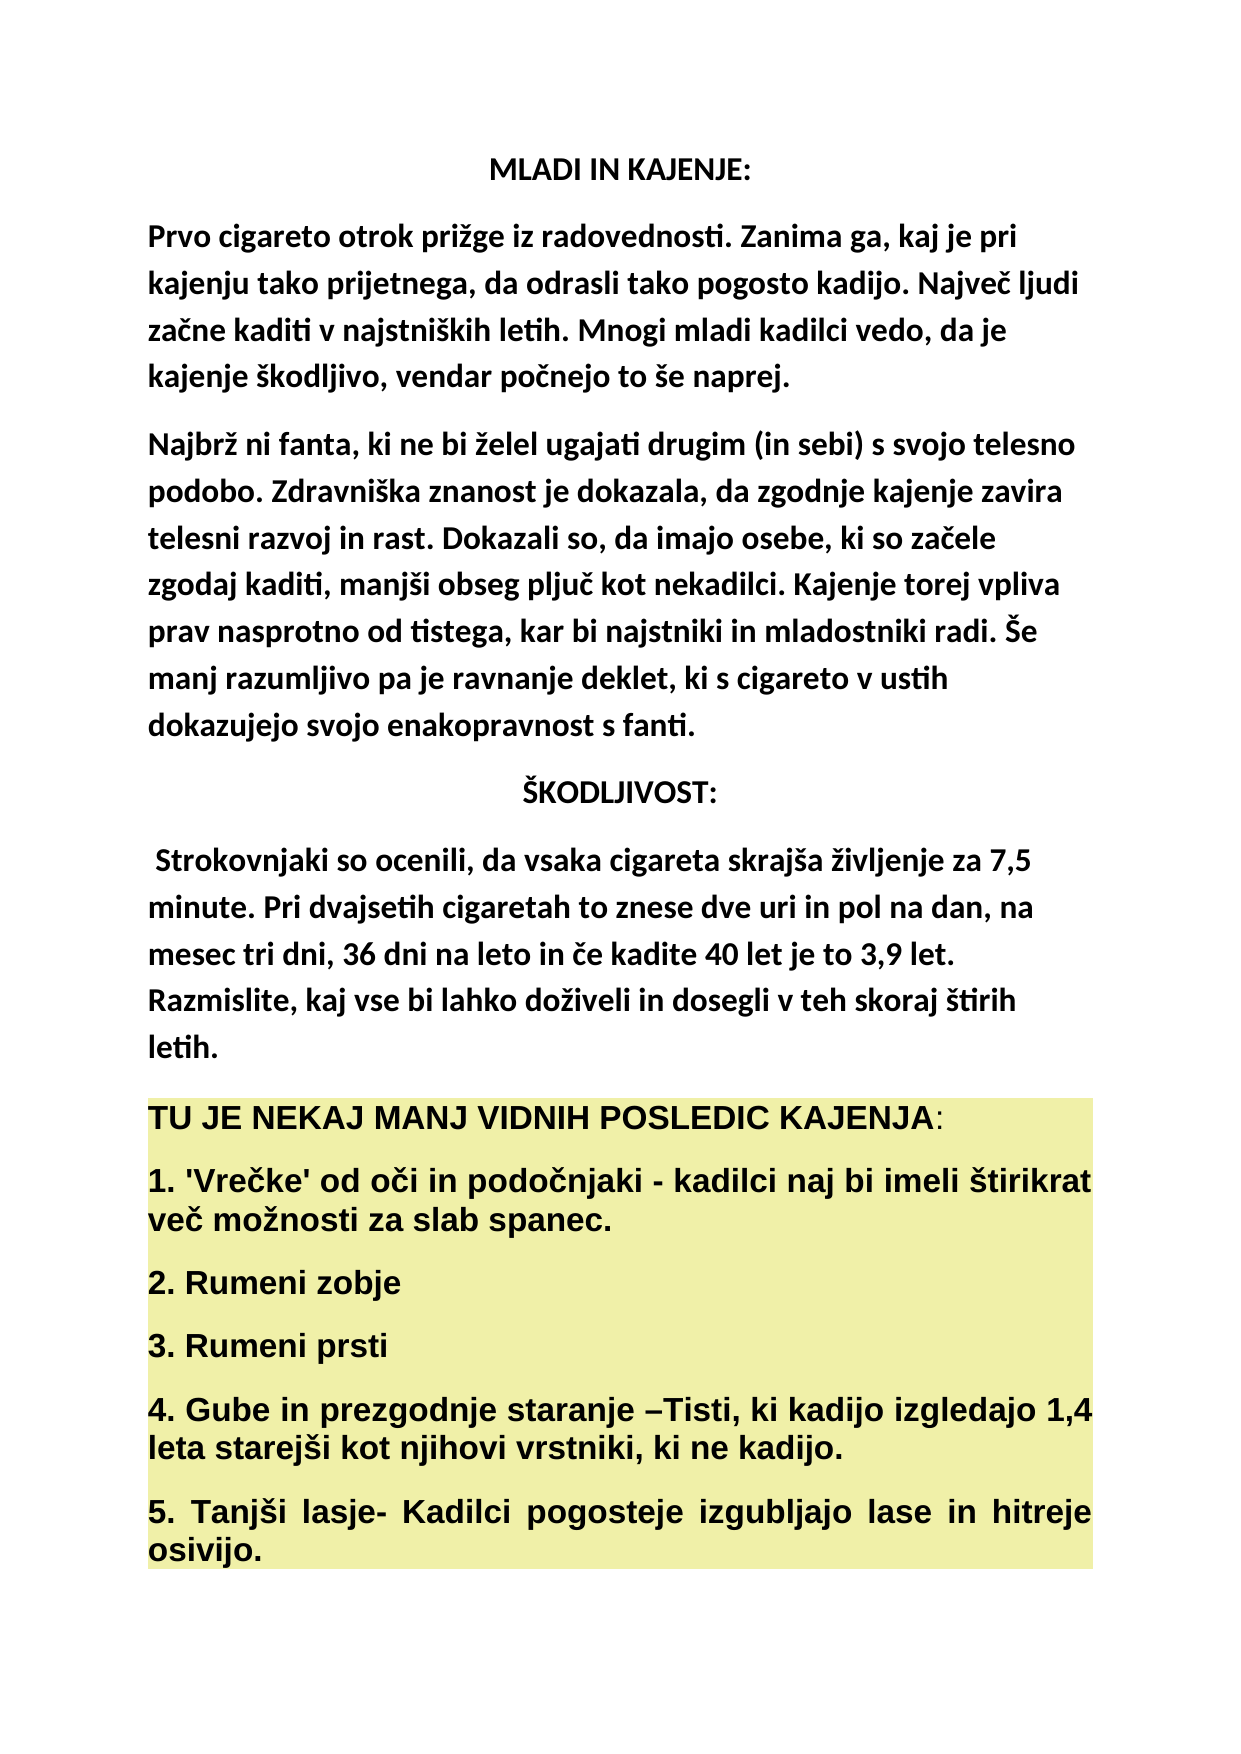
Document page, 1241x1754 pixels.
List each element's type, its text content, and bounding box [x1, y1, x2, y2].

text 1. 'Vrečke' od oči in podočnjaki - kadilci naj bi imeli štirikrat več možnosti za slab spanec. [148, 1161, 1093, 1238]
text MLADI IN KAJENJE: [148, 148, 1093, 188]
text 4. Gube in prezgodnje staranje –Tisti, ki kadijo izgledajo 1,4 leta starejši kot njihovi vrstniki, ki ne kadijo. [148, 1390, 1093, 1467]
text 5. Tanjši lasje- Kadilci pogosteje izgubljajo lase in hitreje osivijo. [148, 1492, 1093, 1569]
text ŠKODLJIVOST: [148, 771, 1093, 812]
text 2. Rumeni zobje [148, 1263, 1093, 1302]
text 3. Rumeni prsti [148, 1327, 1093, 1365]
text Prvo cigareto otrok prižge iz radovednosti. Zanima ga, kaj je pri kajenju tako prijetnega, da odrasli tako pogosto kadijo. Največ ljudi začne kaditi v najstniških letih. Mnogi mladi kadilci vedo, da je kajenje škodljivo, vendar počnejo to še naprej. [148, 215, 1093, 396]
text TU JE NEKAJ MANJ VIDNIH POSLEDIC KAJENJA: [148, 1098, 1093, 1136]
text Najbrž ni fanta, ki ne bi želel ugajati drugim (in sebi) s svojo telesno podobo. Zdravniška znanost je dokazala, da zgodnje kajenje zavira telesni razvoj in rast. Dokazali so, da imajo osebe, ki so začele zgodaj kaditi, manjši obseg pljuč kot nekadilci. Kajenje torej vpliva prav nasprotno od tistega, kar bi najstniki in mladostniki radi. Še manj razumljivo pa je ravnanje deklet, ki s cigareto v ustih dokazujejo svojo enakopravnost s fanti. [148, 423, 1093, 744]
text Strokovnjaki so ocenili, da vsaka cigareta skrajša življenje za 7,5 minute. Pri dvajsetih cigaretah to znese dve uri in pol na dan, na mesec tri dni, 36 dni na leto in če kadite 40 let je to 3,9 let. Razmislite, kaj vse bi lahko doživeli in dosegli v teh skoraj štirih letih. [148, 839, 1093, 1067]
